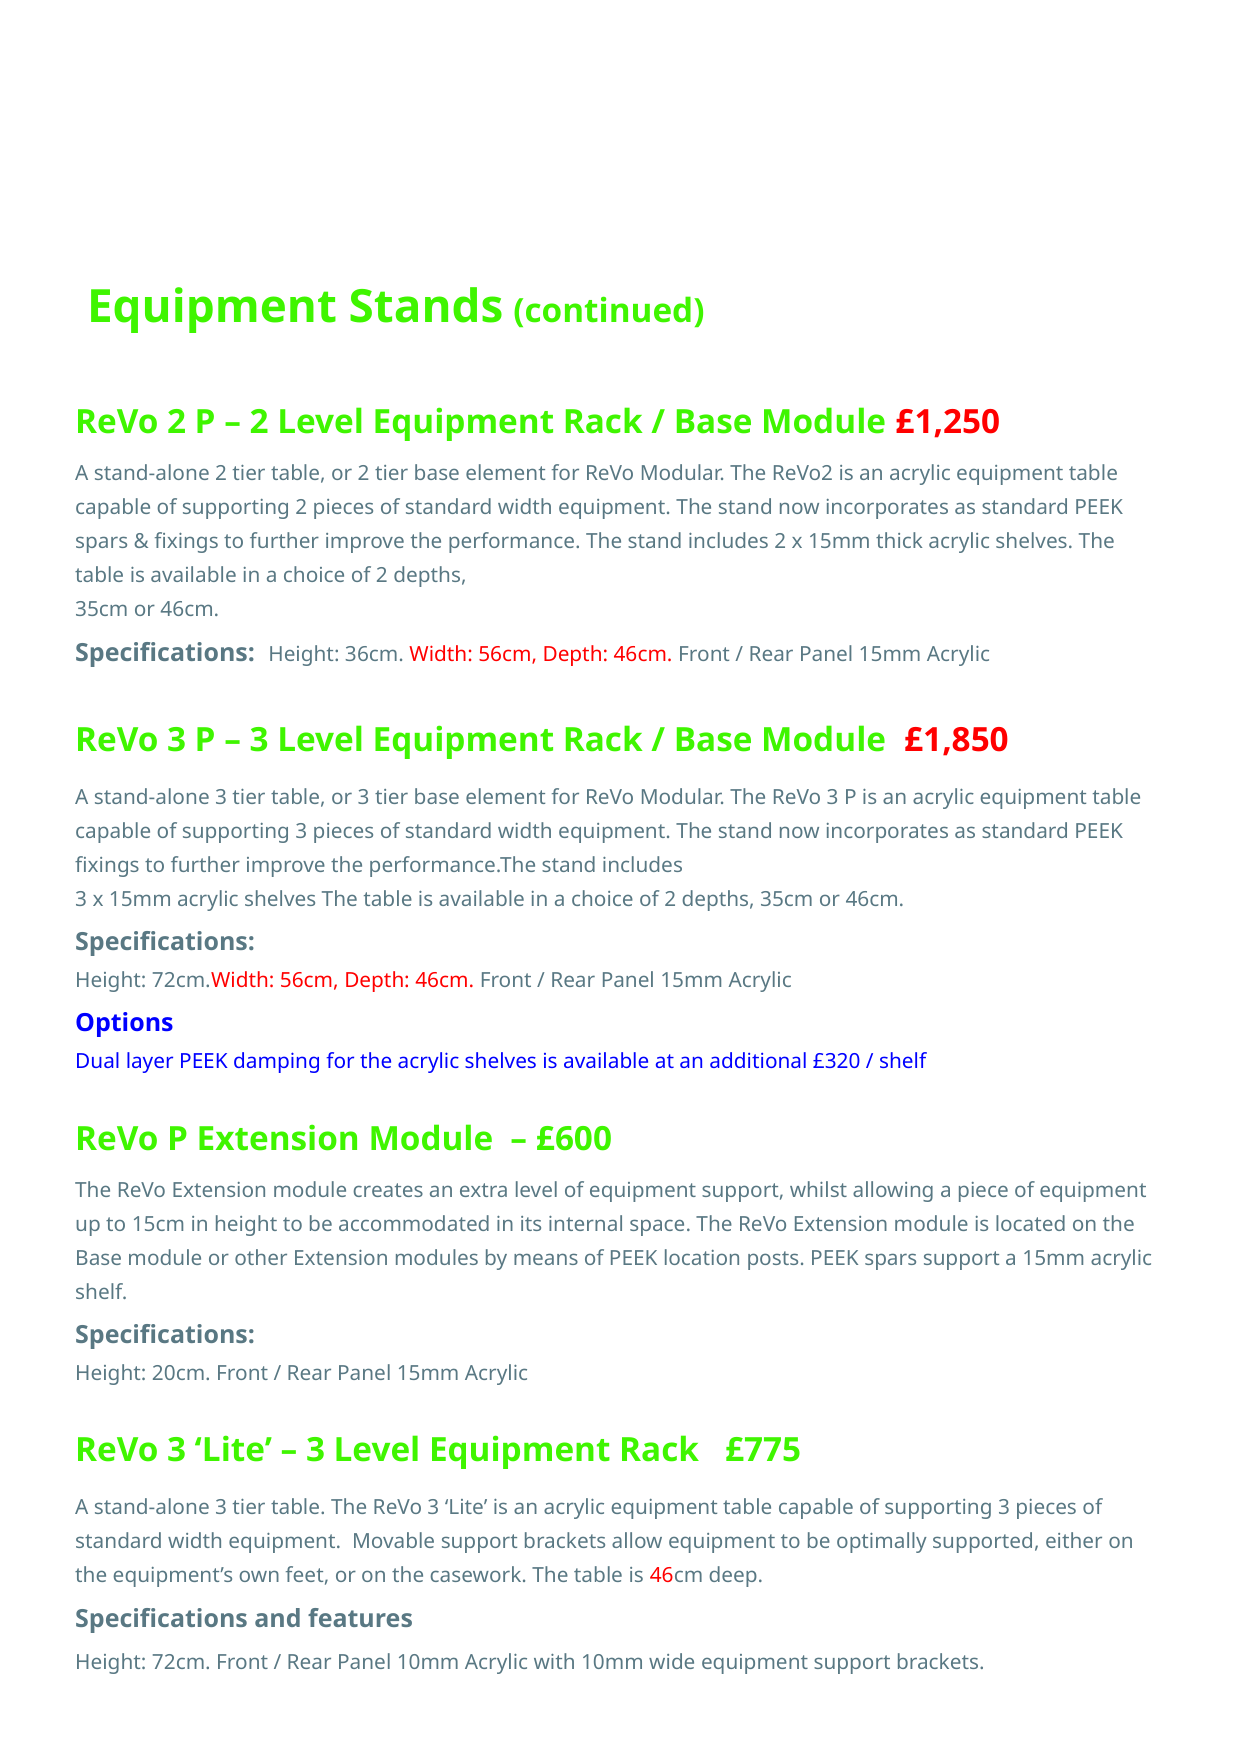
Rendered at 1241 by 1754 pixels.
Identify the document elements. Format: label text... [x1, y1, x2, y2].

text Height: 72cm.Width: 56cm, Depth: 46cm. Front / Rear Panel 15mm Acrylic [75, 965, 1165, 993]
text Height: 20cm. Front / Rear Panel 15mm Acrylic [75, 1358, 1165, 1386]
text ReVo 3 ‘Lite’ – 3 Level Equipment Rack £775 [75, 1426, 1165, 1472]
text Equipment Stands (continued) [87, 273, 1165, 336]
text Dual layer PEEK damping for the acrylic shelves is available at an additional £320 / shelf [75, 1046, 1165, 1074]
text ReVo 3 P – 3 Level Equipment Rack / Base Module £1,850 [75, 716, 1165, 761]
text Height: 72cm. Front / Rear Panel 10mm Acrylic with 10mm wide equipment support brackets. [75, 1647, 1165, 1676]
text A stand-alone 2 tier table, or 2 tier base element for ReVo Modular. The ReVo2 is an acrylic equipment table capable of supporting 2 pieces of standard width equipment. The stand now incorporates as standard PEEK spars & fixings to further improve the performance. The stand includes 2 x 15mm thick acrylic shelves. The table is available in a choice of 2 depths, 35cm or 46cm. [75, 458, 1165, 623]
text Specifications: [75, 1317, 1165, 1351]
text Specifications: Height: 36cm. Width: 56cm, Depth: 46cm. Front / Rear Panel 15mm Acrylic [75, 634, 1165, 668]
text Options [75, 1005, 1165, 1039]
text Specifications: [75, 924, 1165, 958]
text A stand-alone 3 tier table, or 3 tier base element for ReVo Modular. The ReVo 3 P is an acrylic equipment table capable of supporting 3 pieces of standard width equipment. The stand now incorporates as standard PEEK fixings to further improve the performance.The stand includes 3 x 15mm acrylic shelves The table is available in a choice of 2 depths, 35cm or 46cm. [75, 782, 1165, 912]
text ReVo P Extension Module – £600 [75, 1114, 1165, 1160]
text ReVo 2 P – 2 Level Equipment Rack / Base Module £1,250 [75, 398, 1165, 443]
text The ReVo Extension module creates an extra level of equipment support, whilst allowing a piece of equipment up to 15cm in height to be accommodated in its internal space. The ReVo Extension module is located on the Base module or other Extension modules by means of PEEK location posts. PEEK spars support a 15mm acrylic shelf. [75, 1175, 1165, 1305]
text A stand-alone 3 tier table. The ReVo 3 ‘Lite’ is an acrylic equipment table capable of supporting 3 pieces of standard width equipment. Movable support brackets allow equipment to be optimally supported, either on the equipment’s own feet, or on the casework. The table is 46cm deep. [75, 1492, 1165, 1589]
text Specifications and features [75, 1601, 1165, 1635]
